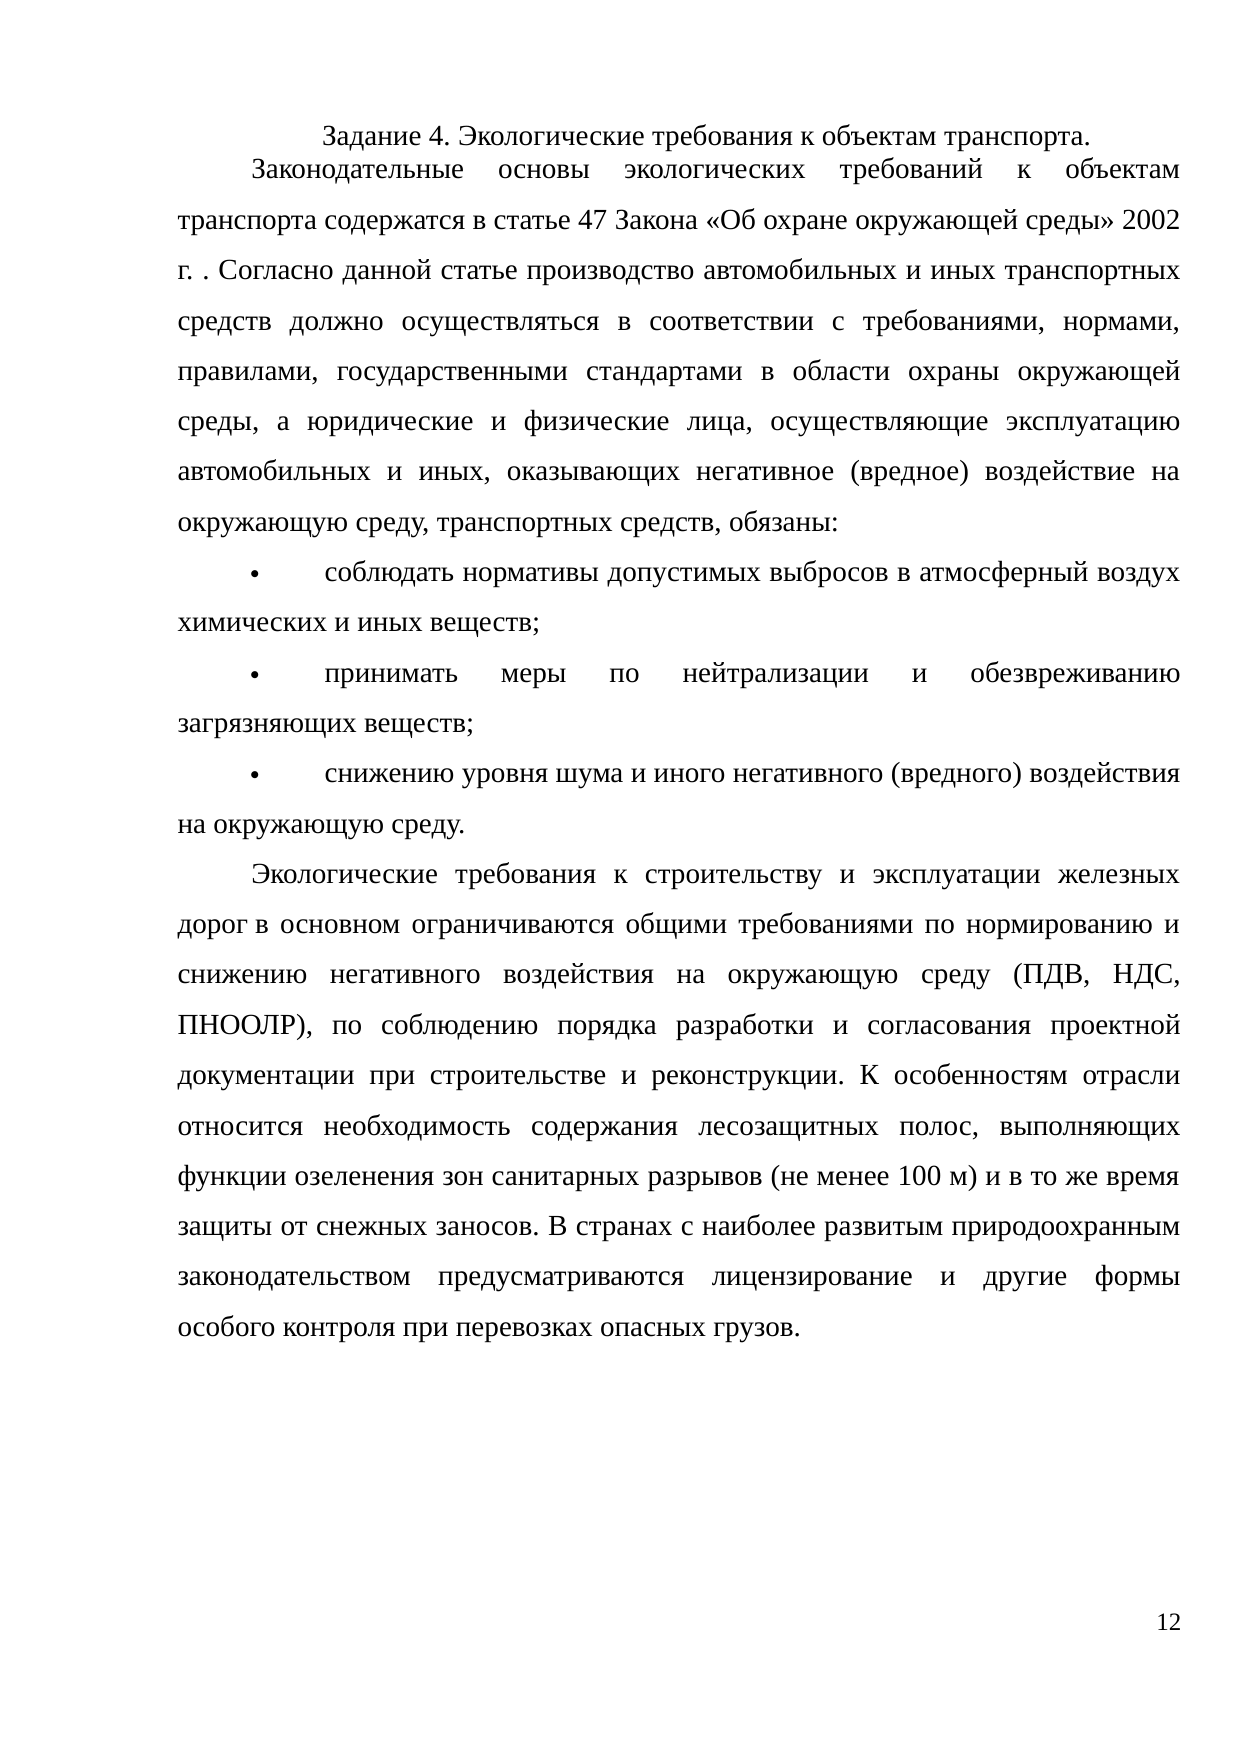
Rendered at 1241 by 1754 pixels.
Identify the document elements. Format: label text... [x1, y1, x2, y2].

list соблюдать нормативы допустимых выбросов в атмосферный воздух химических и иных веществ; [177, 554, 1181, 638]
text Задание 4. Экологические требования к объектам транспорта. [177, 118, 1181, 152]
list принимать меры по нейтрализации и обезвреживанию загрязняющих веществ; [177, 655, 1181, 739]
text Экологические требования к строительству и эксплуатации железных дорог в основном ограничиваются общими требованиями по нормированию и снижению негативного воздействия на окружающую среду (ПДВ, НДС, ПНООЛР), по соблюдению порядка разработки и согласования проектной документации при строительстве и реконструкции. К особенностям отрасли относится необходимость содержания лесозащитных полос, выполняющих функции озеленения зон санитарных разрывов (не менее 100 м) и в то же время защиты от снежных заносов. В странах с наиболее развитым природоохранным законодательством предусматриваются лицензирование и другие формы особого контроля при перевозках опасных грузов. [177, 856, 1181, 1342]
list снижению уровня шума и иного негативного (вредного) воздействия на окружающую среду. [177, 755, 1181, 839]
text Законодательные основы экологических требований к объектам транспорта содержатся в статье 47 Закона «Об охране окружающей среды» 2002 г. . Согласно данной статье производство автомобильных и иных транспортных средств должно осуществляться в соответствии с требованиями, нормами, правилами, государственными стандартами в области охраны окружающей среды, а юридические и физические лица, осуществляющие эксплуатацию автомобильных и иных, оказывающих негативное (вредное) воздействие на окружающую среду, транспортных средств, обязаны: [177, 152, 1181, 537]
